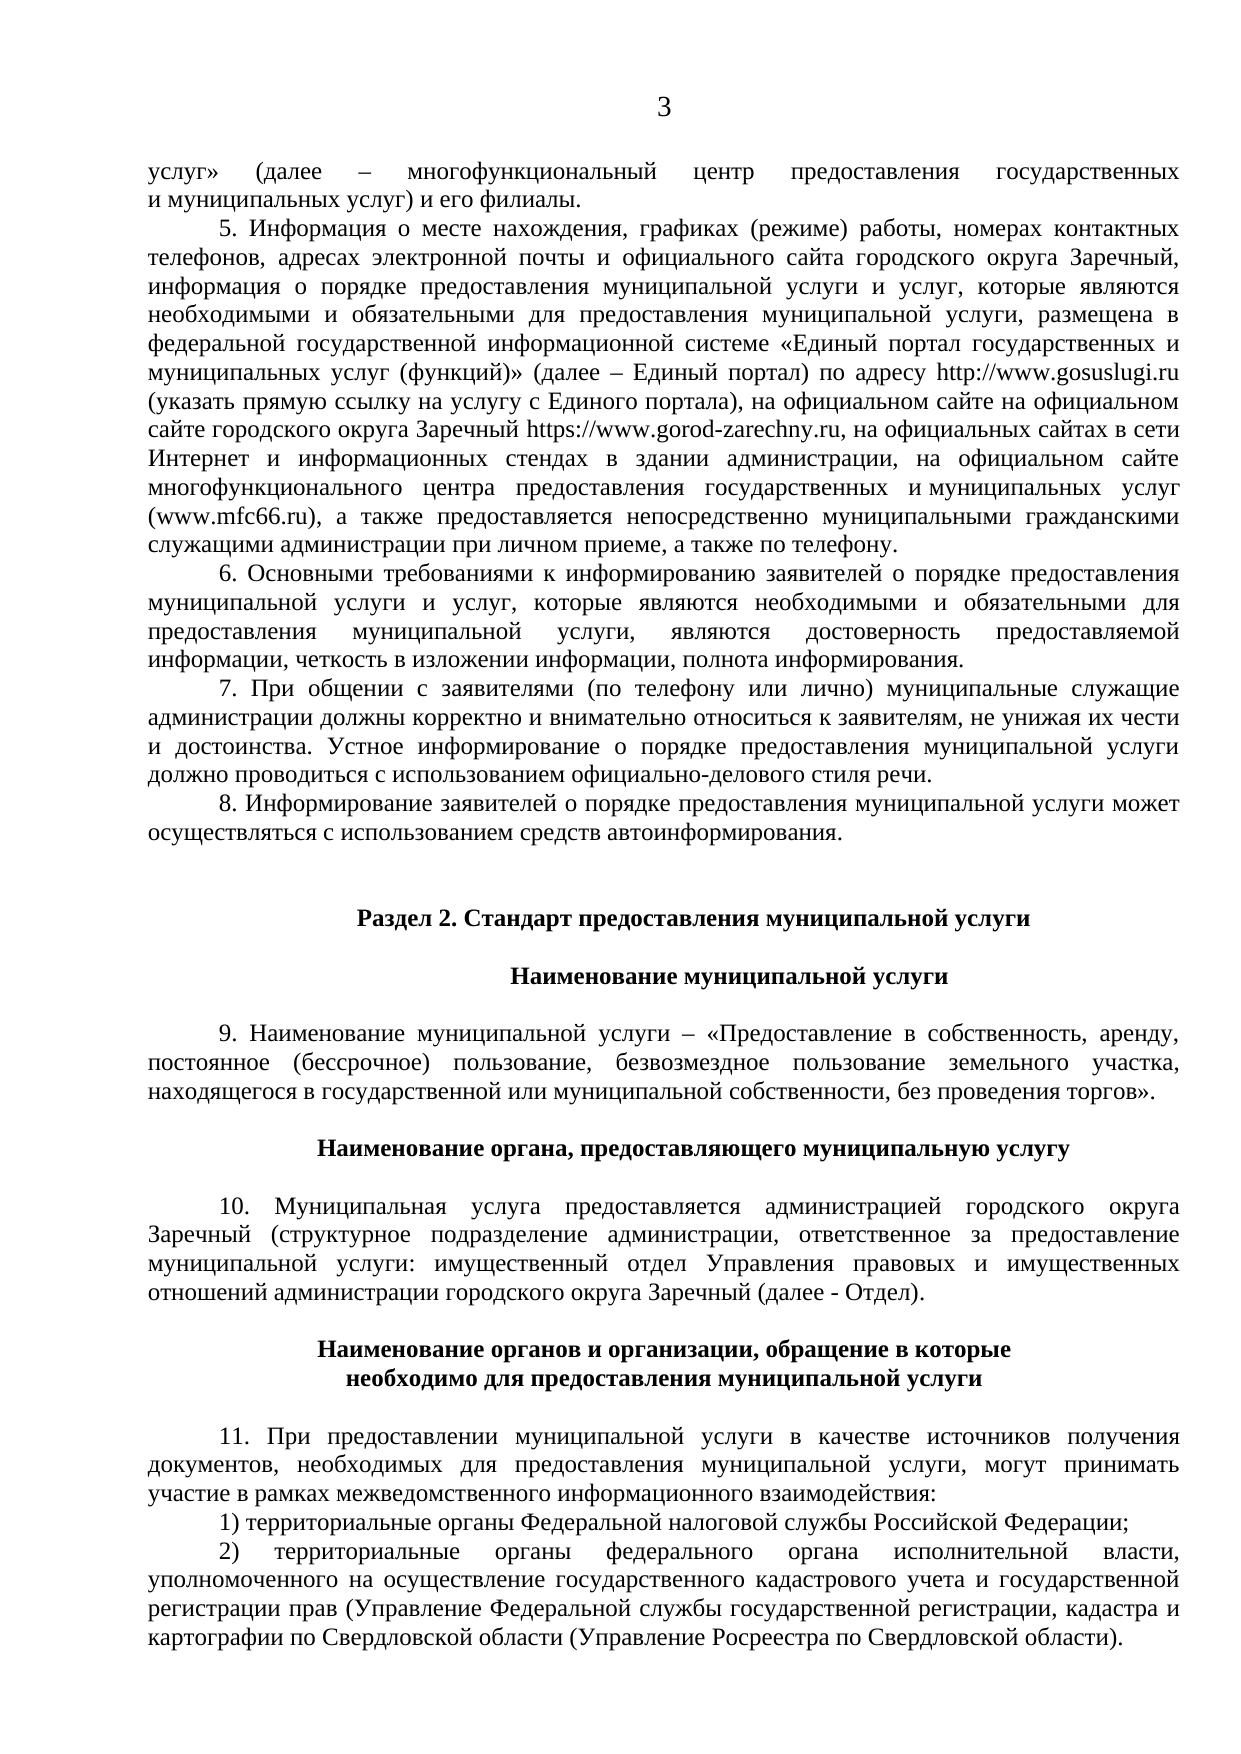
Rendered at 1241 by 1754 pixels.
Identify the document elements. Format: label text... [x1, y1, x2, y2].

text 5. Информация о месте нахождения, графиках (режиме) работы, номерах контактных телефонов, адресах электронной почты и официального сайта городского округа Заречный, информация о порядке предоставления муниципальной услуги и услуг, которые являются необходимыми и обязательными для предоставления муниципальной услуги, размещена в федеральной государственной информационной системе «Единый портал государственных и муниципальных услуг (функций)» (далее – Единый портал) по адресу http://www.gosuslugi.ru (указать прямую ссылку на услугу с Единого портала), на официальном сайте на официальном сайте городского округа Заречный https://www.gorod-zarechny.ru, на официальных сайтах в сети Интернет и информационных стендах в здании администрации, на официальном сайте многофункционального центра предоставления государственных и муниципальных услуг (www.mfc66.ru), а также предоставляется непосредственно муниципальными гражданскими служащими администрации при личном приеме, а также по телефону. [148, 213, 1181, 558]
subtitle услуг» (далее – многофункциональный центр предоставления государственных и муниципальных услуг) и его филиалы. [148, 156, 1181, 213]
subtitle 7. При общении с заявителями (по телефону или лично) муниципальные служащие администрации должны корректно и внимательно относиться к заявителям, не унижая их чести и достоинства. Устное информирование о порядке предоставления муниципальной услуги должно проводиться с использованием официально-делового стиля речи. [148, 673, 1181, 788]
text Наименование органа, предоставляющего муниципальную услугу [148, 1133, 1181, 1162]
text 8. Информирование заявителей о порядке предоставления муниципальной услуги может осуществляться с использованием средств автоинформирования. [148, 788, 1181, 846]
text 1) территориальные органы Федеральной налоговой службы Российской Федерации; [148, 1507, 1181, 1536]
text Наименование муниципальной услуги [148, 961, 1240, 989]
subtitle необходимо для предоставления муниципальной услуги [148, 1363, 1181, 1392]
text 11. При предоставлении муниципальной услуги в качестве источников получения документов, необходимых для предоставления муниципальной услуги, могут принимать участие в рамках межведомственного информационного взаимодействия: [148, 1421, 1181, 1507]
text 10. Муниципальная услуга предоставляется администрацией городского округа Заречный (структурное подразделение администрации, ответственное за предоставление муниципальной услуги: имущественный отдел Управления правовых и имущественных отношений администрации городского округа Заречный (далее - Отдел). [148, 1191, 1181, 1306]
text 9. Наименование муниципальной услуги – «Предоставление в собственность, аренду, постоянное (бессрочное) пользование, безвозмездное пользование земельного участка, находящегося в государственной или муниципальной собственности, без проведения торгов». [148, 1018, 1181, 1104]
subtitle 6. Основными требованиями к информированию заявителей о порядке предоставления муниципальной услуги и услуг, которые являются необходимыми и обязательными для предоставления муниципальной услуги, являются достоверность предоставляемой информации, четкость в изложении информации, полнота информирования. [148, 558, 1181, 673]
subtitle Наименование органов и организации, обращение в которые [148, 1334, 1181, 1363]
text 2) территориальные органы федерального органа исполнительной власти, уполномоченного на осуществление государственного кадастрового учета и государственной регистрации прав (Управление Федеральной службы государственной регистрации, кадастра и картографии по Свердловской области (Управление Росреестра по Свердловской области). [148, 1536, 1181, 1651]
text Раздел 2. Стандарт предоставления муниципальной услуги [148, 903, 1181, 932]
